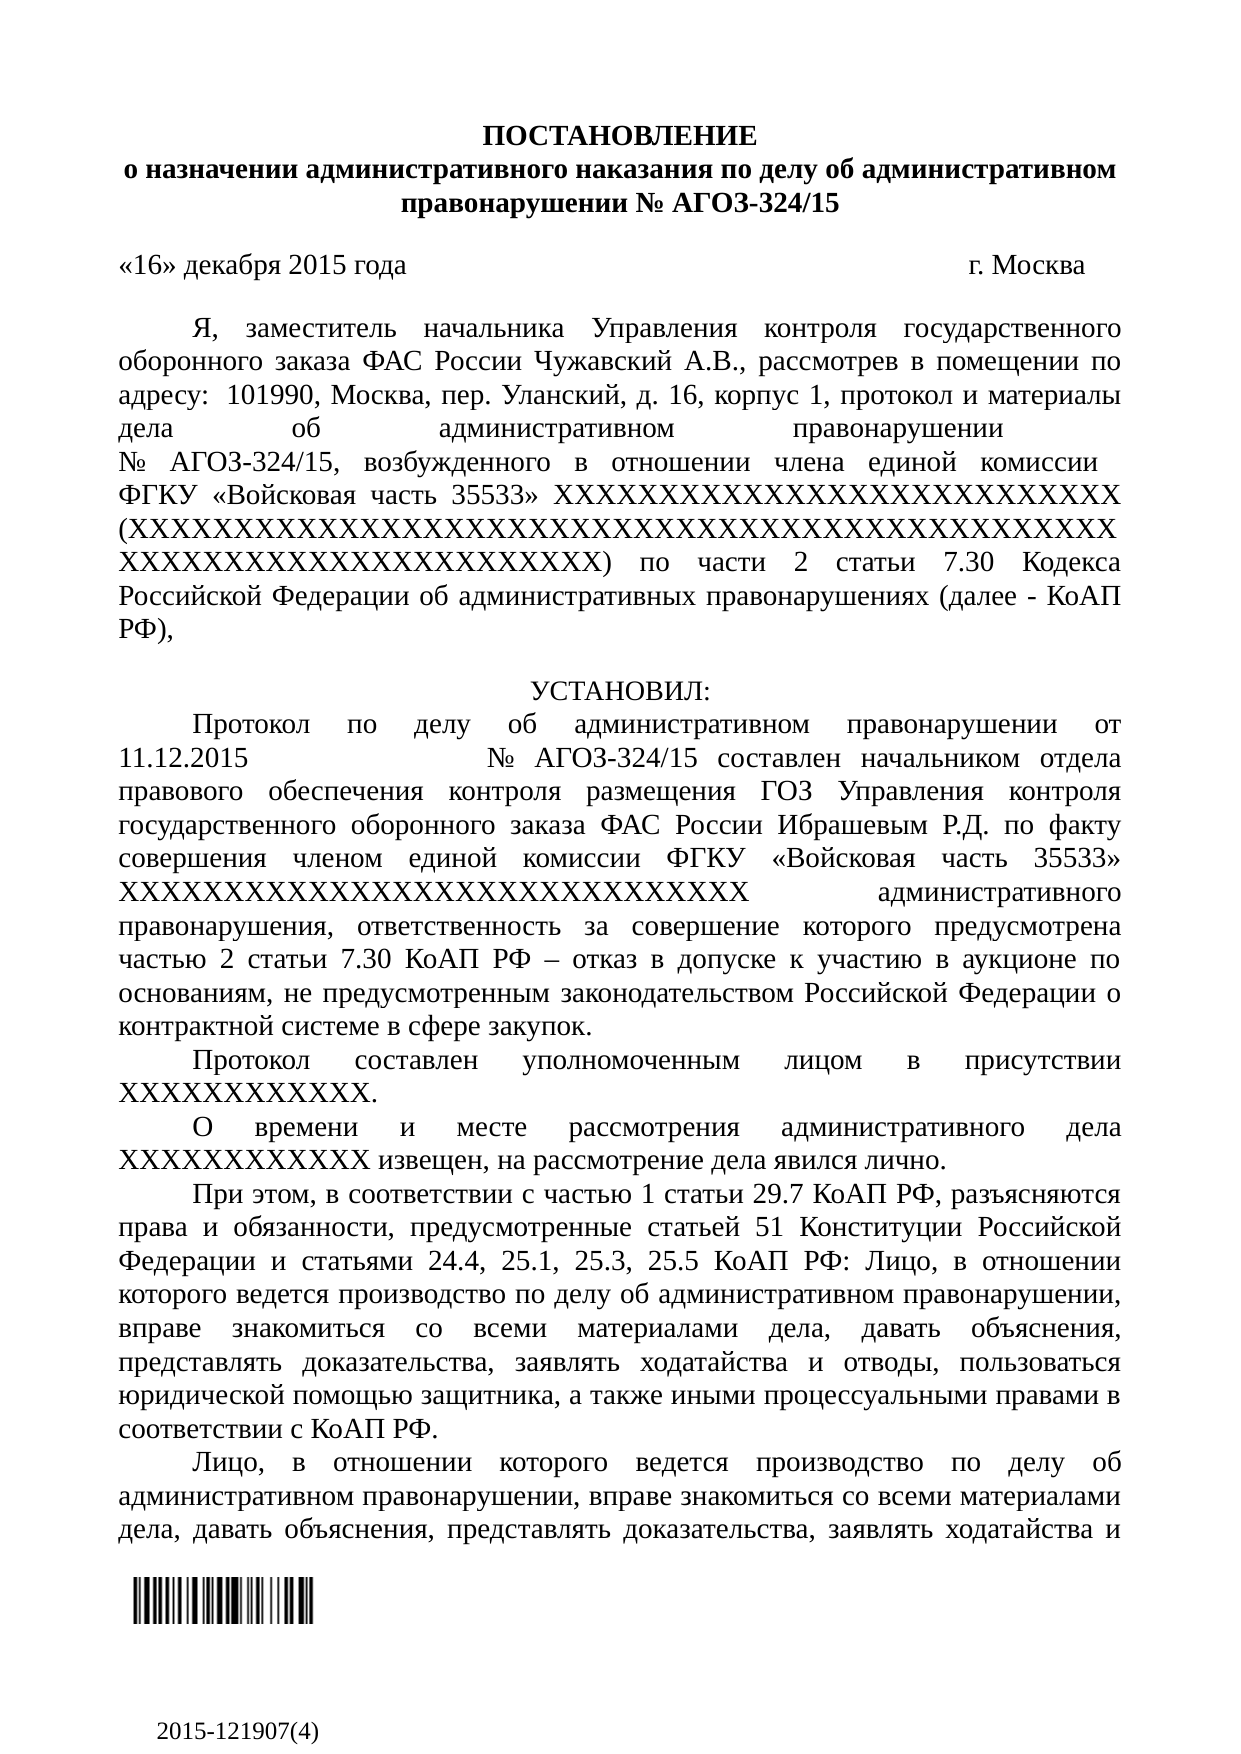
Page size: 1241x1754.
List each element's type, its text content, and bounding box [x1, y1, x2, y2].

text о назначении административного наказания по делу об административном правонарушении № АГОЗ-324/15 [118, 152, 1122, 219]
text Я, заместитель начальника Управления контроля государственного оборонного заказа ФАС России Чужавский А.В., рассмотрев в помещении по адресу: 101990, Москва, пер. Уланский, д. 16, корпус 1, протокол и материалы дела об административном правонарушении № АГОЗ-324/15, возбужденного в отношении члена единой комиссии ФГКУ «Войсковая часть 35533» XXXXXXXXXXXXXXXXXXXXXXXXXXX (XXXXXXXXXXXXXXXXXXXXXXXXXXXXXXXXXXXXXXXXXXXXXXXXXXXXXXXXXXXXXXXXXXXXXX) по части 2 статьи 7.30 Кодекса Российской Федерации об административных правонарушениях (далее - КоАП РФ), [118, 310, 1122, 645]
text УСТАНОВИЛ: [118, 674, 1122, 706]
text При этом, в соответствии с частью 1 статьи 29.7 КоАП РФ, разъясняются права и обязанности, предусмотренные статьей 51 Конституции Российской Федерации и статьями 24.4, 25.1, 25.3, 25.5 КоАП РФ: Лицо, в отношении которого ведется производство по делу об административном правонарушении, вправе знакомиться со всеми материалами дела, давать объяснения, представлять доказательства, заявлять ходатайства и отводы, пользоваться юридической помощью защитника, а также иными процессуальными правами в соответствии с КоАП РФ. [118, 1176, 1122, 1444]
picture [118, 1577, 331, 1624]
text О времени и месте рассмотрения административного дела XXXXXXXXXXXX извещен, на рассмотрение дела явился лично. [118, 1109, 1122, 1176]
text Лицо, в отношении которого ведется производство по делу об административном правонарушении, вправе знакомиться со всеми материалами дела, давать объяснения, представлять доказательства, заявлять ходатайства и [118, 1444, 1122, 1545]
text Протокол по делу об административном правонарушении от 11.12.2015 № АГОЗ-324/15 составлен начальником отдела правового обеспечения контроля размещения ГОЗ Управления контроля государственного оборонного заказа ФАС России Ибрашевым Р.Д. по факту совершения членом единой комиссии ФГКУ «Войсковая часть 35533» XXXXXXXXXXXXXXXXXXXXXXXXXXXXXX административного правонарушения, ответственность за совершение которого предусмотрена частью 2 статьи 7.30 КоАП РФ – отказ в допуске к участию в аукционе по основаниям, не предусмотренным законодательством Российской Федерации о контрактной системе в сфере закупок. [118, 706, 1122, 1042]
text «16» декабря 2015 года г. Москва [118, 247, 1122, 281]
text ПОСТАНОВЛЕНИЕ [118, 118, 1122, 152]
text Протокол составлен уполномоченным лицом в присутствии XXXXXXXXXXXX. [118, 1042, 1122, 1109]
